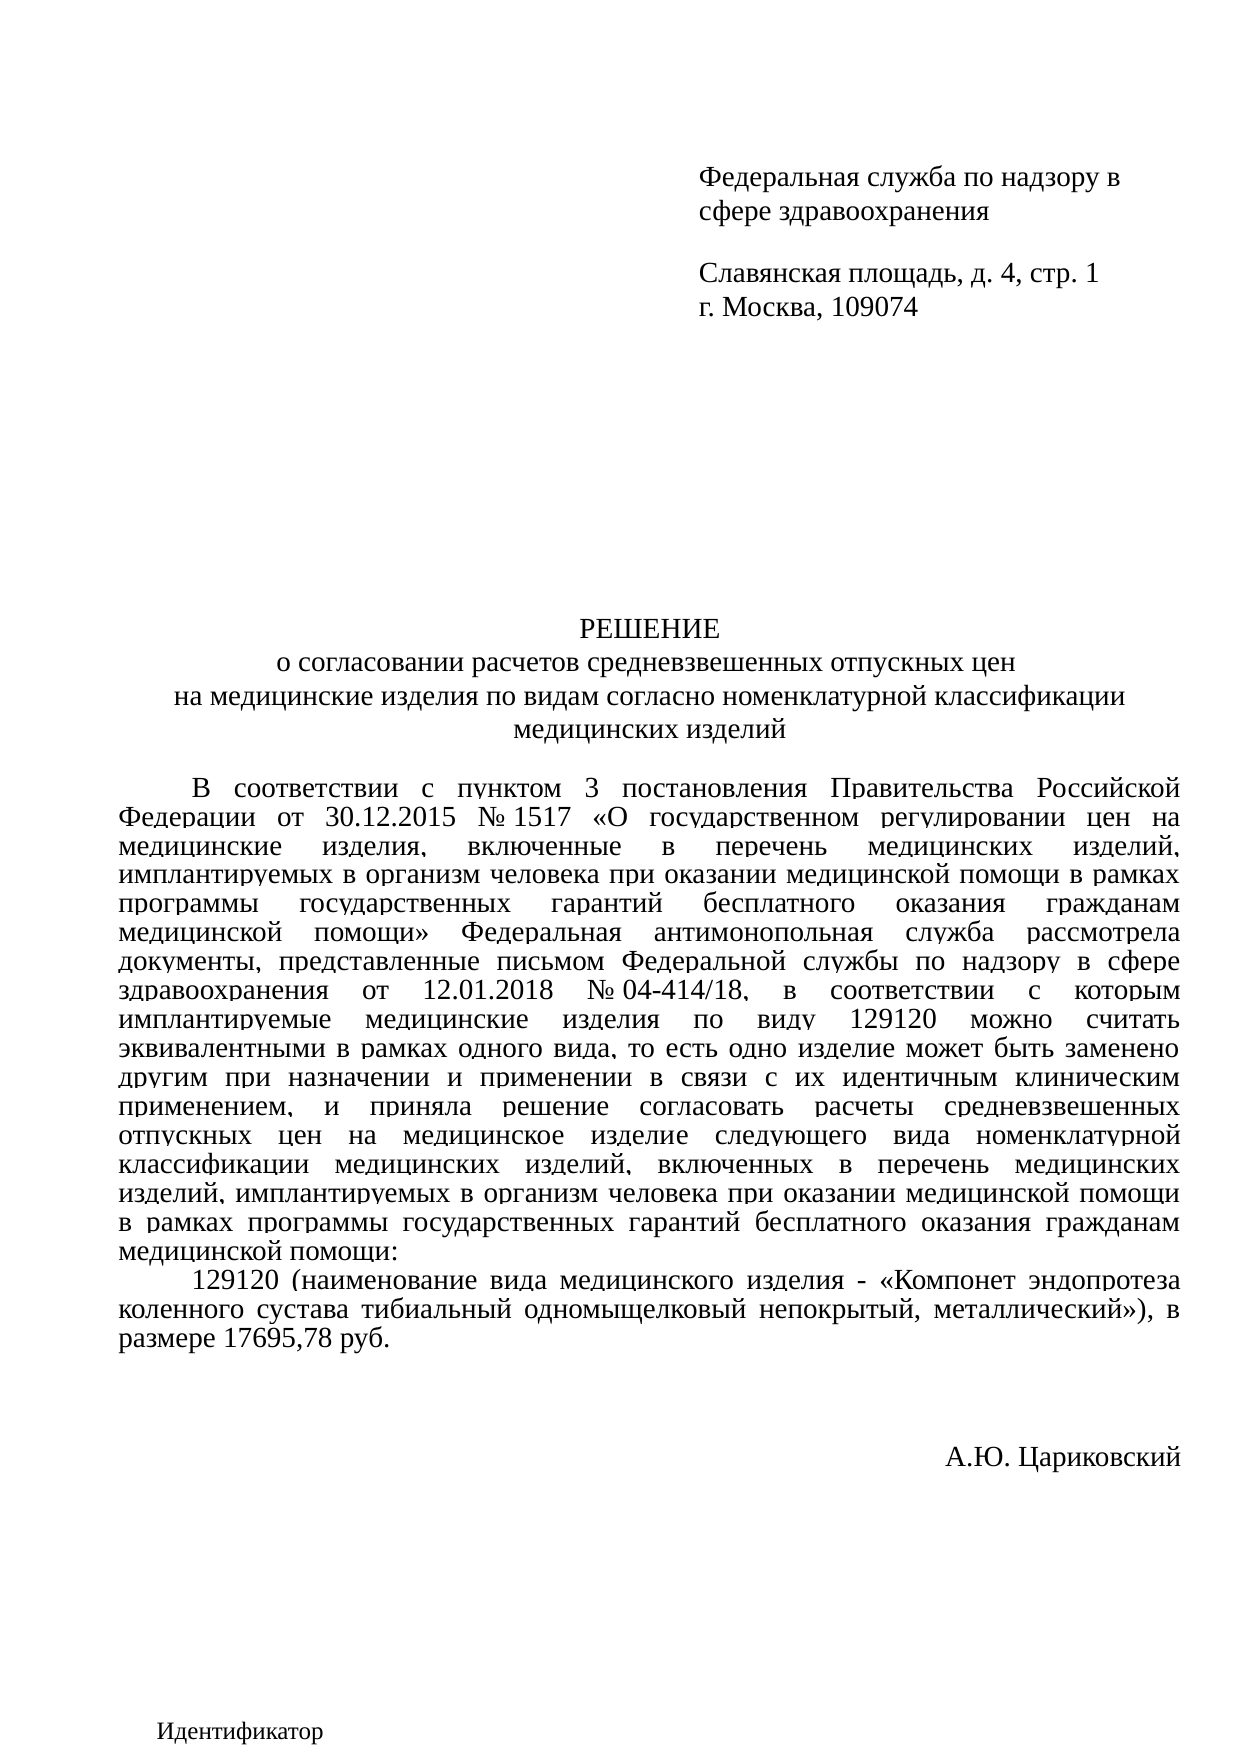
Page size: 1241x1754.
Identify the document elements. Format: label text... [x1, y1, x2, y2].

text 129120 (наименование вида медицинского изделия - «Компонет эндопротеза коленного сустава тибиальный одномыщелковый непокрытый, металлический»), в размере 17695,78 руб. [118, 1266, 1181, 1353]
text Славянская площадь, д. 4, стр. 1 [699, 255, 1181, 289]
text г. Москва, 109074 [699, 289, 1181, 322]
text РЕШЕНИЕ [118, 611, 1181, 644]
text Федеральная служба по надзору в сфере здравоохранения [699, 159, 1181, 226]
text о согласовании расчетов средневзвешенных отпускных цен [118, 644, 1181, 678]
text на медицинские изделия по видам согласно номенклатурной классификации медицинских изделий [118, 678, 1181, 745]
text А.Ю. Цариковский [118, 1439, 1181, 1473]
text В соответствии с пунктом 3 постановления Правительства Российской Федерации от 30.12.2015 № 1517 «О государственном регулировании цен на медицинские изделия, включенные в перечень медицинских изделий, имплантируемых в организм человека при оказании медицинской помощи в рамках программы государственных гарантий бесплатного оказания гражданам медицинской помощи» Федеральная антимонопольная служба рассмотрела документы, представленные письмом Федеральной службы по надзору в сфере здравоохранения от 12.01.2018 № 04-414/18, в соответствии с которым имплантируемые медицинские изделия по виду 129120 можно считать эквивалентными в рамках одного вида, то есть одно изделие может быть заменено другим при назначении и применении в связи с их идентичным клиническим применением, и приняла решение согласовать расчеты средневзвешенных отпускных цен на медицинское изделие следующего вида номенклатурной классификации медицинских изделий, включенных в перечень медицинских изделий, имплантируемых в организм человека при оказании медицинской помощи в рамках программы государственных гарантий бесплатного оказания гражданам медицинской помощи: [118, 774, 1181, 1266]
